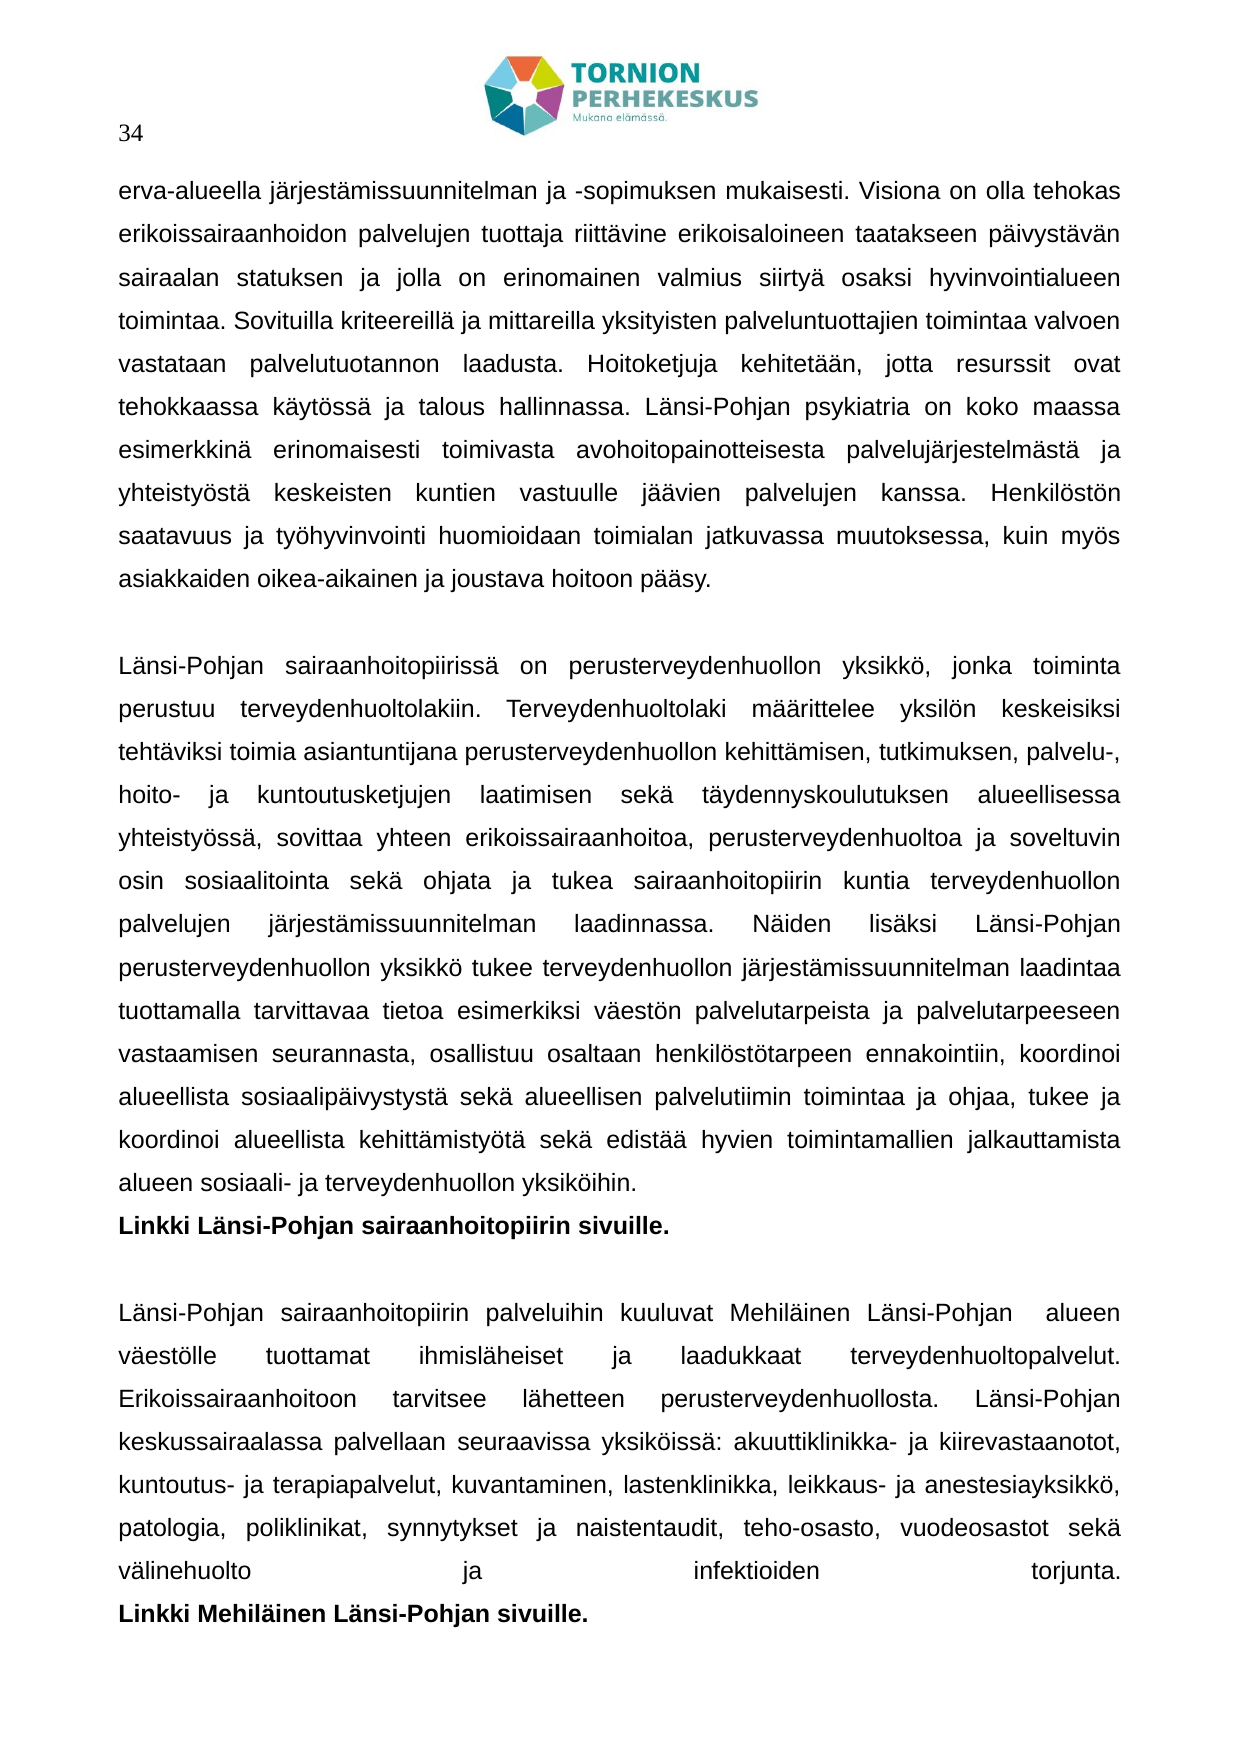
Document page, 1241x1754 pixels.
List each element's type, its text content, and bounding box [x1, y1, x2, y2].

text Linkki Länsi-Pohjan sairaanhoitopiirin sivuille. [118, 1211, 1122, 1240]
text Länsi-Pohjan sairaanhoitopiirin palveluihin kuuluvat Mehiläinen Länsi-Pohjan alueen väestölle tuottamat ihmisläheiset ja laadukkaat terveydenhuoltopalvelut. Erikoissairaanhoitoon tarvitsee lähetteen perusterveydenhuollosta. Länsi-Pohjan keskussairaalassa palvellaan seuraavissa yksiköissä: akuuttiklinikka- ja kiirevastaanotot, kuntoutus- ja terapiapalvelut, kuvantaminen, lastenklinikka, leikkaus- ja anestesiayksikkö, patologia, poliklinikat, synnytykset ja naistentaudit, teho-osasto, vuodeosastot sekä välinehuolto ja infektioiden torjunta. Linkki Mehiläinen Länsi-Pohjan sivuille. [118, 1298, 1122, 1628]
picture [474, 46, 766, 145]
text Länsi-Pohjan sairaanhoitopiirissä on perusterveydenhuollon yksikkö, jonka toiminta perustuu terveydenhuoltolakiin. Terveydenhuoltolaki määrittelee yksilön keskeisiksi tehtäviksi toimia asiantuntijana perusterveydenhuollon kehittämisen, tutkimuksen, palvelu-, hoito- ja kuntoutusketjujen laatimisen sekä täydennyskoulutuksen alueellisessa yhteistyössä, sovittaa yhteen erikoissairaanhoitoa, perusterveydenhuoltoa ja soveltuvin osin sosiaalitointa sekä ohjata ja tukea sairaanhoitopiirin kuntia terveydenhuollon palvelujen järjestämissuunnitelman laadinnassa. Näiden lisäksi Länsi-Pohjan perusterveydenhuollon yksikkö tukee terveydenhuollon järjestämissuunnitelman laadintaa tuottamalla tarvittavaa tietoa esimerkiksi väestön palvelutarpeista ja palvelutarpeeseen vastaamisen seurannasta, osallistuu osaltaan henkilöstötarpeen ennakointiin, koordinoi alueellista sosiaalipäivystystä sekä alueellisen palvelutiimin toimintaa ja ohjaa, tukee ja koordinoi alueellista kehittämistyötä sekä edistää hyvien toimintamallien jalkauttamista alueen sosiaali- ja terveydenhuollon yksiköihin. [118, 651, 1122, 1197]
text erva-alueella järjestämissuunnitelman ja -sopimuksen mukaisesti. Visiona on olla tehokas erikoissairaanhoidon palvelujen tuottaja riittävine erikoisaloineen taatakseen päivystävän sairaalan statuksen ja jolla on erinomainen valmius siirtyä osaksi hyvinvointialueen toimintaa. Sovituilla kriteereillä ja mittareilla yksityisten palveluntuottajien toimintaa valvoen vastataan palvelutuotannon laadusta. Hoitoketjuja kehitetään, jotta resurssit ovat tehokkaassa käytössä ja talous hallinnassa. Länsi-Pohjan psykiatria on koko maassa esimerkkinä erinomaisesti toimivasta avohoitopainotteisesta palvelujärjestelmästä ja yhteistyöstä keskeisten kuntien vastuulle jäävien palvelujen kanssa. Henkilöstön saatavuus ja työhyvinvointi huomioidaan toimialan jatkuvassa muutoksessa, kuin myös asiakkaiden oikea-aikainen ja joustava hoitoon pääsy. [118, 176, 1122, 593]
